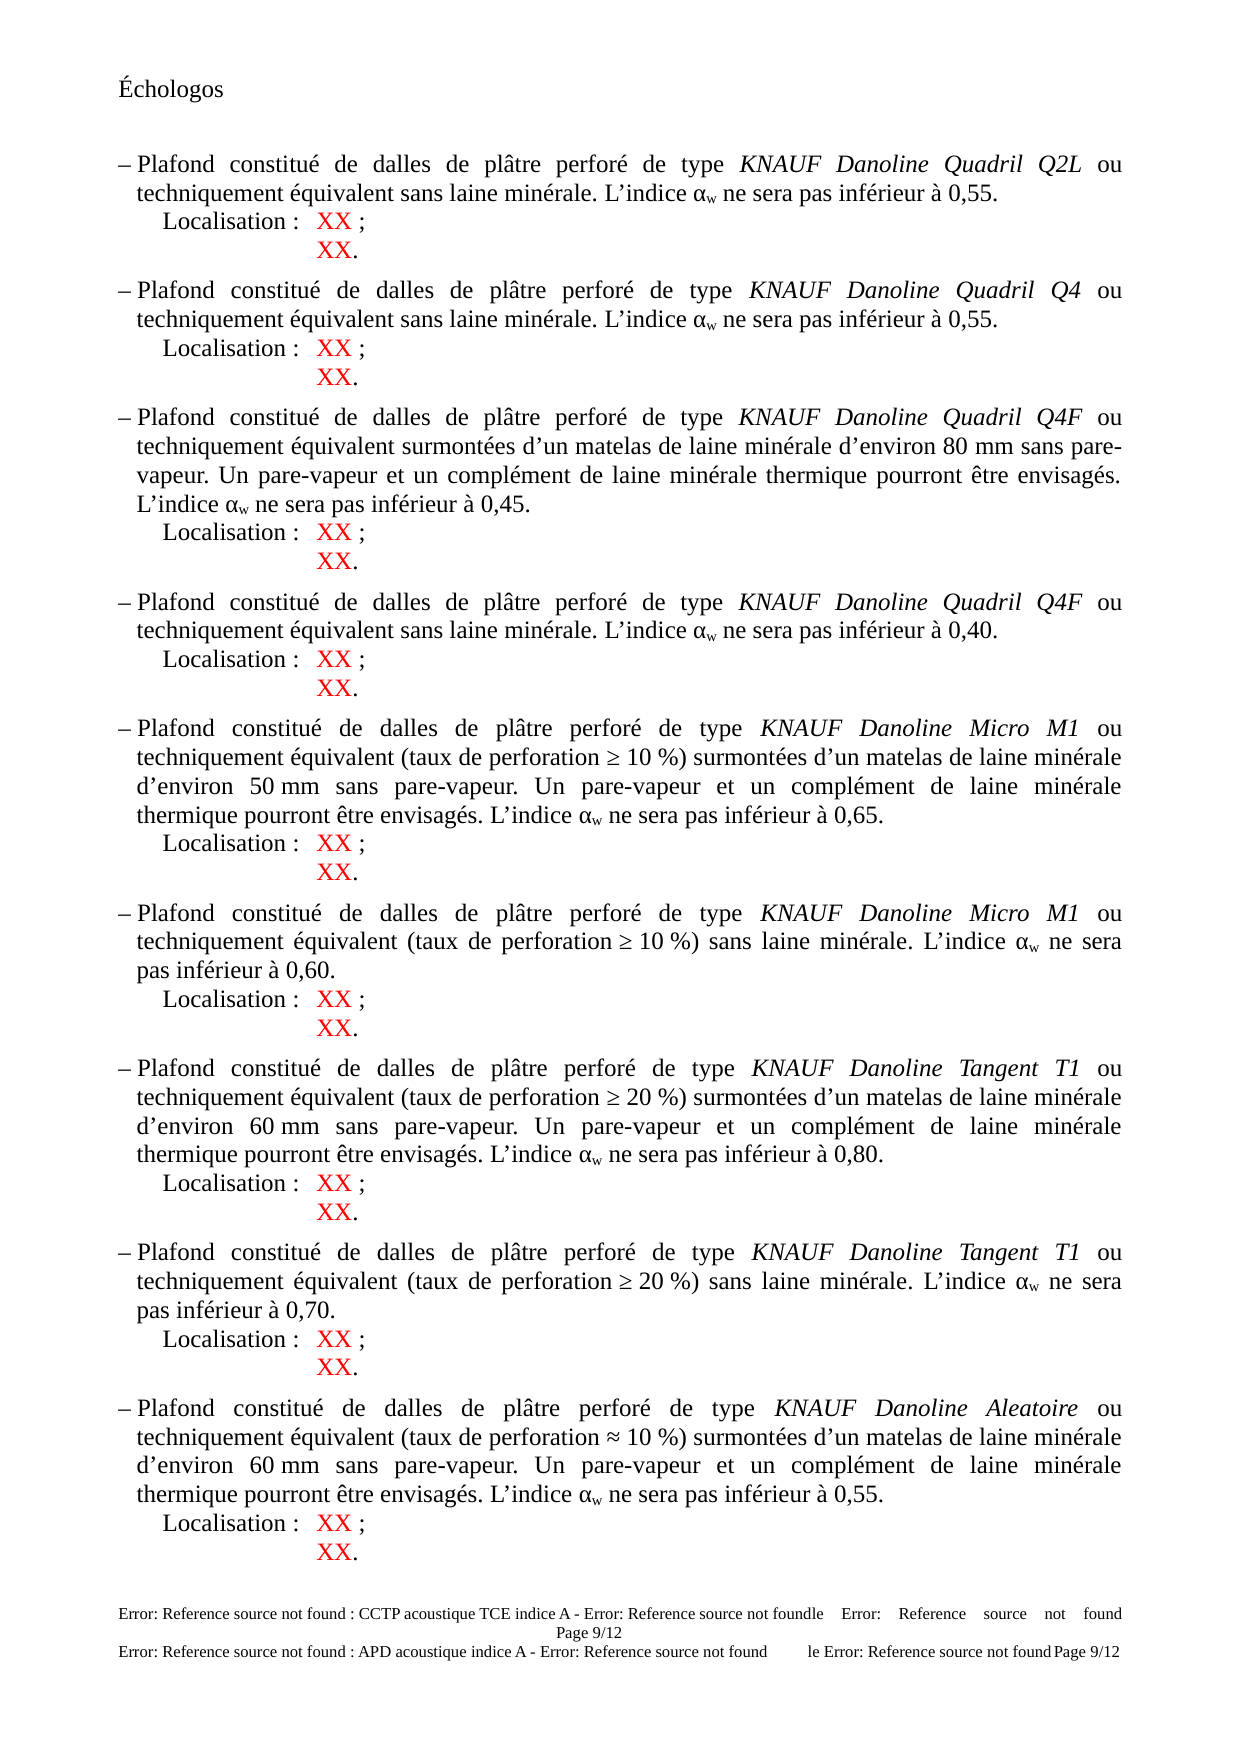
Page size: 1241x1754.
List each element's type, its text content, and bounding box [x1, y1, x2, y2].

text Localisation : XX ; [162, 1324, 1122, 1352]
text – Plafond constitué de dalles de plâtre perforé de type KNAUF Danoline Tangent T1 ou techniquement équivalent (taux de perforation ≥ 20 %) surmontées d’un matelas de laine minérale d’environ 60 mm sans pare-vapeur. Un pare-vapeur et un complément de laine minérale thermique pourront être envisagés. L’indice αw ne sera pas inférieur à 0,80. [118, 1053, 1122, 1168]
text – Plafond constitué de dalles de plâtre perforé de type KNAUF Danoline Aleatoire ou techniquement équivalent (taux de perforation ≈ 10 %) surmontées d’un matelas de laine minérale d’environ 60 mm sans pare-vapeur. Un pare-vapeur et un complément de laine minérale thermique pourront être envisagés. L’indice αw ne sera pas inférieur à 0,55. [118, 1393, 1122, 1508]
text Localisation : XX ; [162, 517, 1122, 546]
text – Plafond constitué de dalles de plâtre perforé de type KNAUF Danoline Quadril Q4F ou techniquement équivalent sans laine minérale. L’indice αw ne sera pas inférieur à 0,40. [118, 587, 1122, 644]
text Localisation : XX ; [162, 1508, 1122, 1537]
text – Plafond constitué de dalles de plâtre perforé de type KNAUF Danoline Tangent T1 ou techniquement équivalent (taux de perforation ≥ 20 %) sans laine minérale. L’indice αw ne sera pas inférieur à 0,70. [118, 1237, 1122, 1324]
text – Plafond constitué de dalles de plâtre perforé de type KNAUF Danoline Quadril Q2L ou techniquement équivalent sans laine minérale. L’indice αw ne sera pas inférieur à 0,55. [118, 149, 1122, 206]
text Localisation : XX ; [162, 1168, 1122, 1197]
text XX. [162, 1537, 1122, 1566]
text Localisation : XX ; [162, 206, 1122, 235]
text Localisation : XX ; [162, 828, 1122, 857]
text – Plafond constitué de dalles de plâtre perforé de type KNAUF Danoline Micro M1 ou techniquement équivalent (taux de perforation ≥ 10 %) surmontées d’un matelas de laine minérale d’environ 50 mm sans pare-vapeur. Un pare-vapeur et un complément de laine minérale thermique pourront être envisagés. L’indice αw ne sera pas inférieur à 0,65. [118, 713, 1122, 828]
text XX. [162, 857, 1122, 886]
text – Plafond constitué de dalles de plâtre perforé de type KNAUF Danoline Micro M1 ou techniquement équivalent (taux de perforation ≥ 10 %) sans laine minérale. L’indice αw ne sera pas inférieur à 0,60. [118, 898, 1122, 984]
text XX. [162, 546, 1122, 575]
text XX. [162, 1352, 1122, 1381]
text XX. [162, 1197, 1122, 1226]
text – Plafond constitué de dalles de plâtre perforé de type KNAUF Danoline Quadril Q4F ou techniquement équivalent surmontées d’un matelas de laine minérale d’environ 80 mm sans pare-vapeur. Un pare-vapeur et un complément de laine minérale thermique pourront être envisagés. L’indice αw ne sera pas inférieur à 0,45. [118, 402, 1122, 517]
text Localisation : XX ; [162, 333, 1122, 362]
text XX. [162, 1013, 1122, 1041]
text XX. [162, 673, 1122, 702]
text Localisation : XX ; [162, 984, 1122, 1013]
text Localisation : XX ; [162, 644, 1122, 673]
text XX. [162, 235, 1122, 264]
text – Plafond constitué de dalles de plâtre perforé de type KNAUF Danoline Quadril Q4 ou techniquement équivalent sans laine minérale. L’indice αw ne sera pas inférieur à 0,55. [118, 276, 1122, 333]
text XX. [162, 362, 1122, 391]
